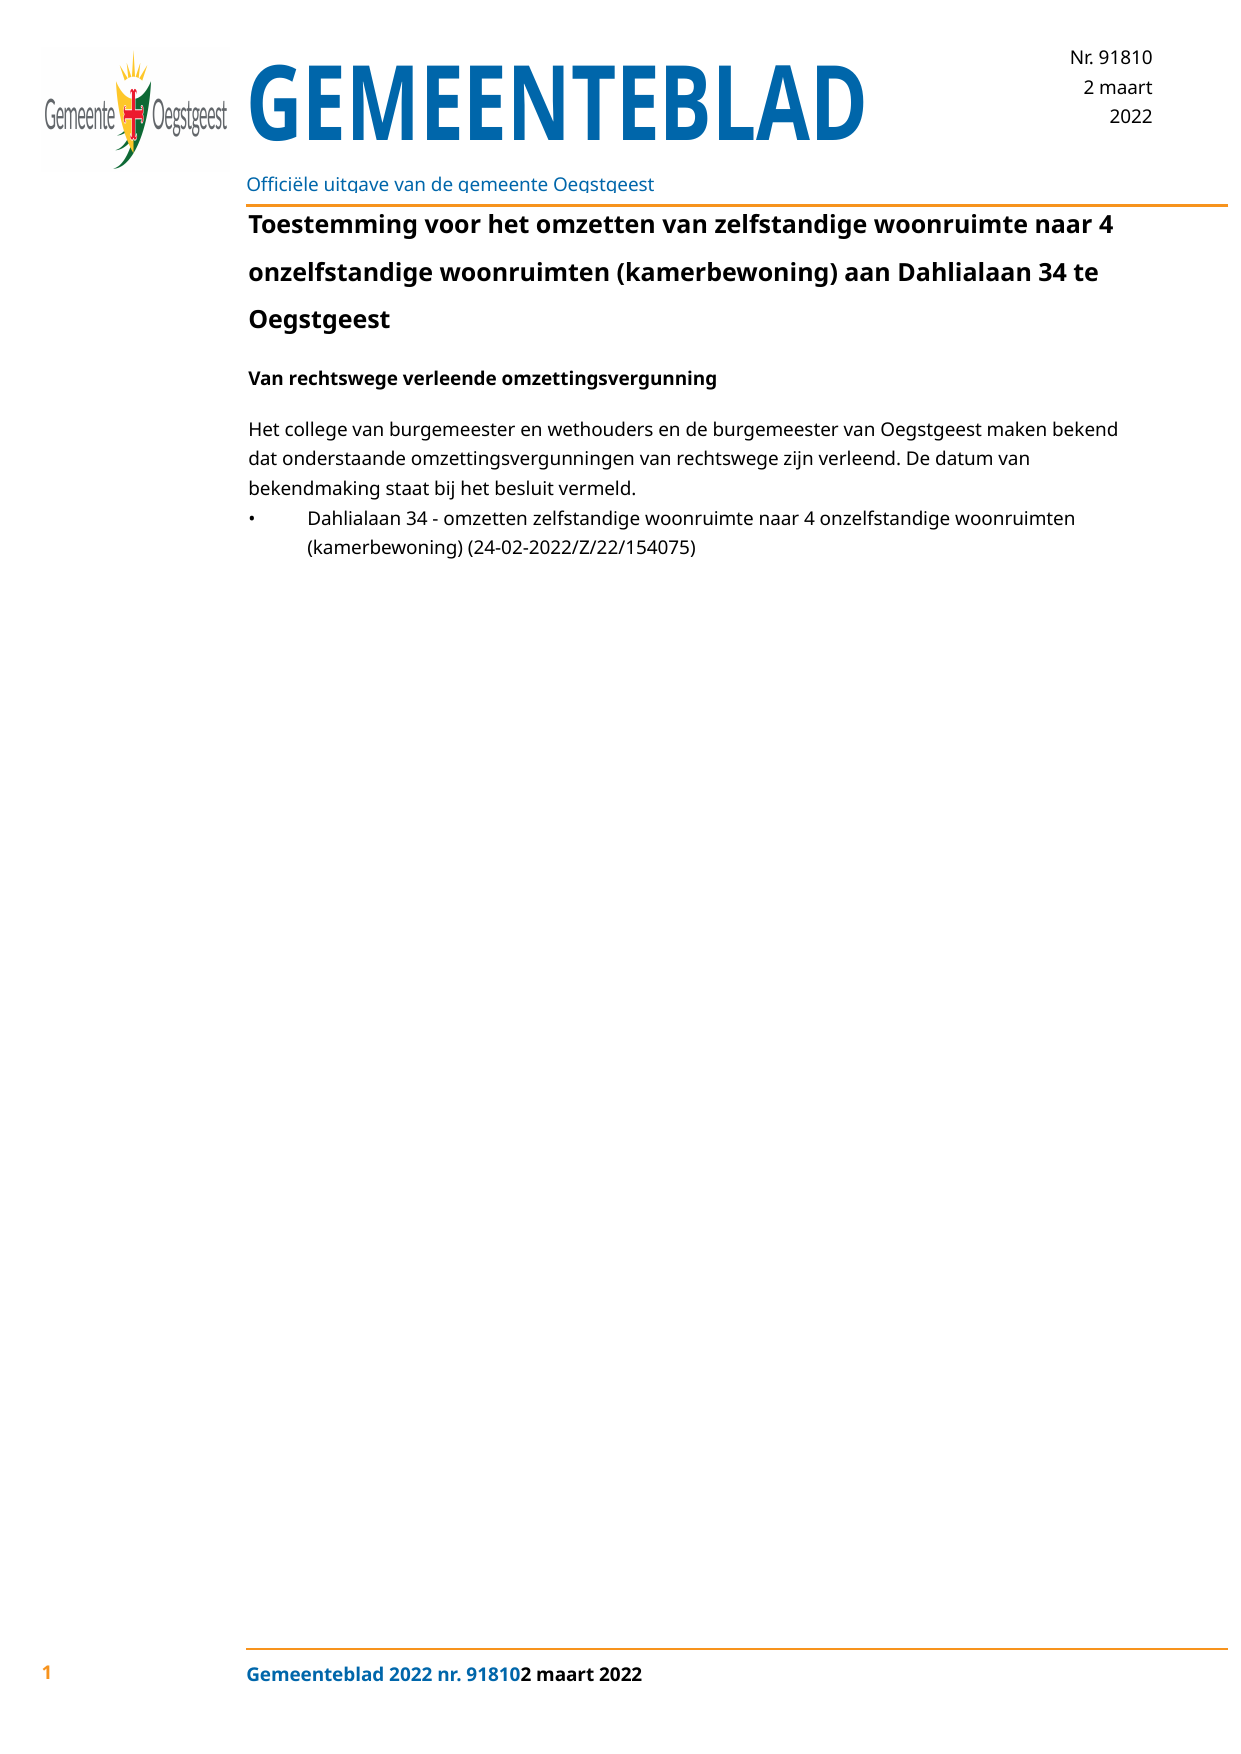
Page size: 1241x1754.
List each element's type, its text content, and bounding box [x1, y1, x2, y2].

text Het college van burgemeester en wethouders en de burgemeester van Oegstgeest maken bekend dat onderstaande omzettingsvergunningen van rechtswege zijn verleend. De datum van bekendmaking staat bij het besluit vermeld. [248, 416, 1152, 501]
list Dahlialaan 34 - omzetten zelfstandige woonruimte naar 4 onzelfstandige woonruimten (kamerbewoning) (24-02-2022/Z/22/154075) [248, 505, 1152, 560]
text Toestemming voor het omzetten van zelfstandige woonruimte naar 4 onzelfstandige woonruimten (kamerbewoning) aan Dahlialaan 34 te Oegstgeest [248, 207, 1152, 336]
picture [41, 47, 231, 172]
text Van rechtswege verleende omzettingsvergunning [248, 366, 1152, 391]
